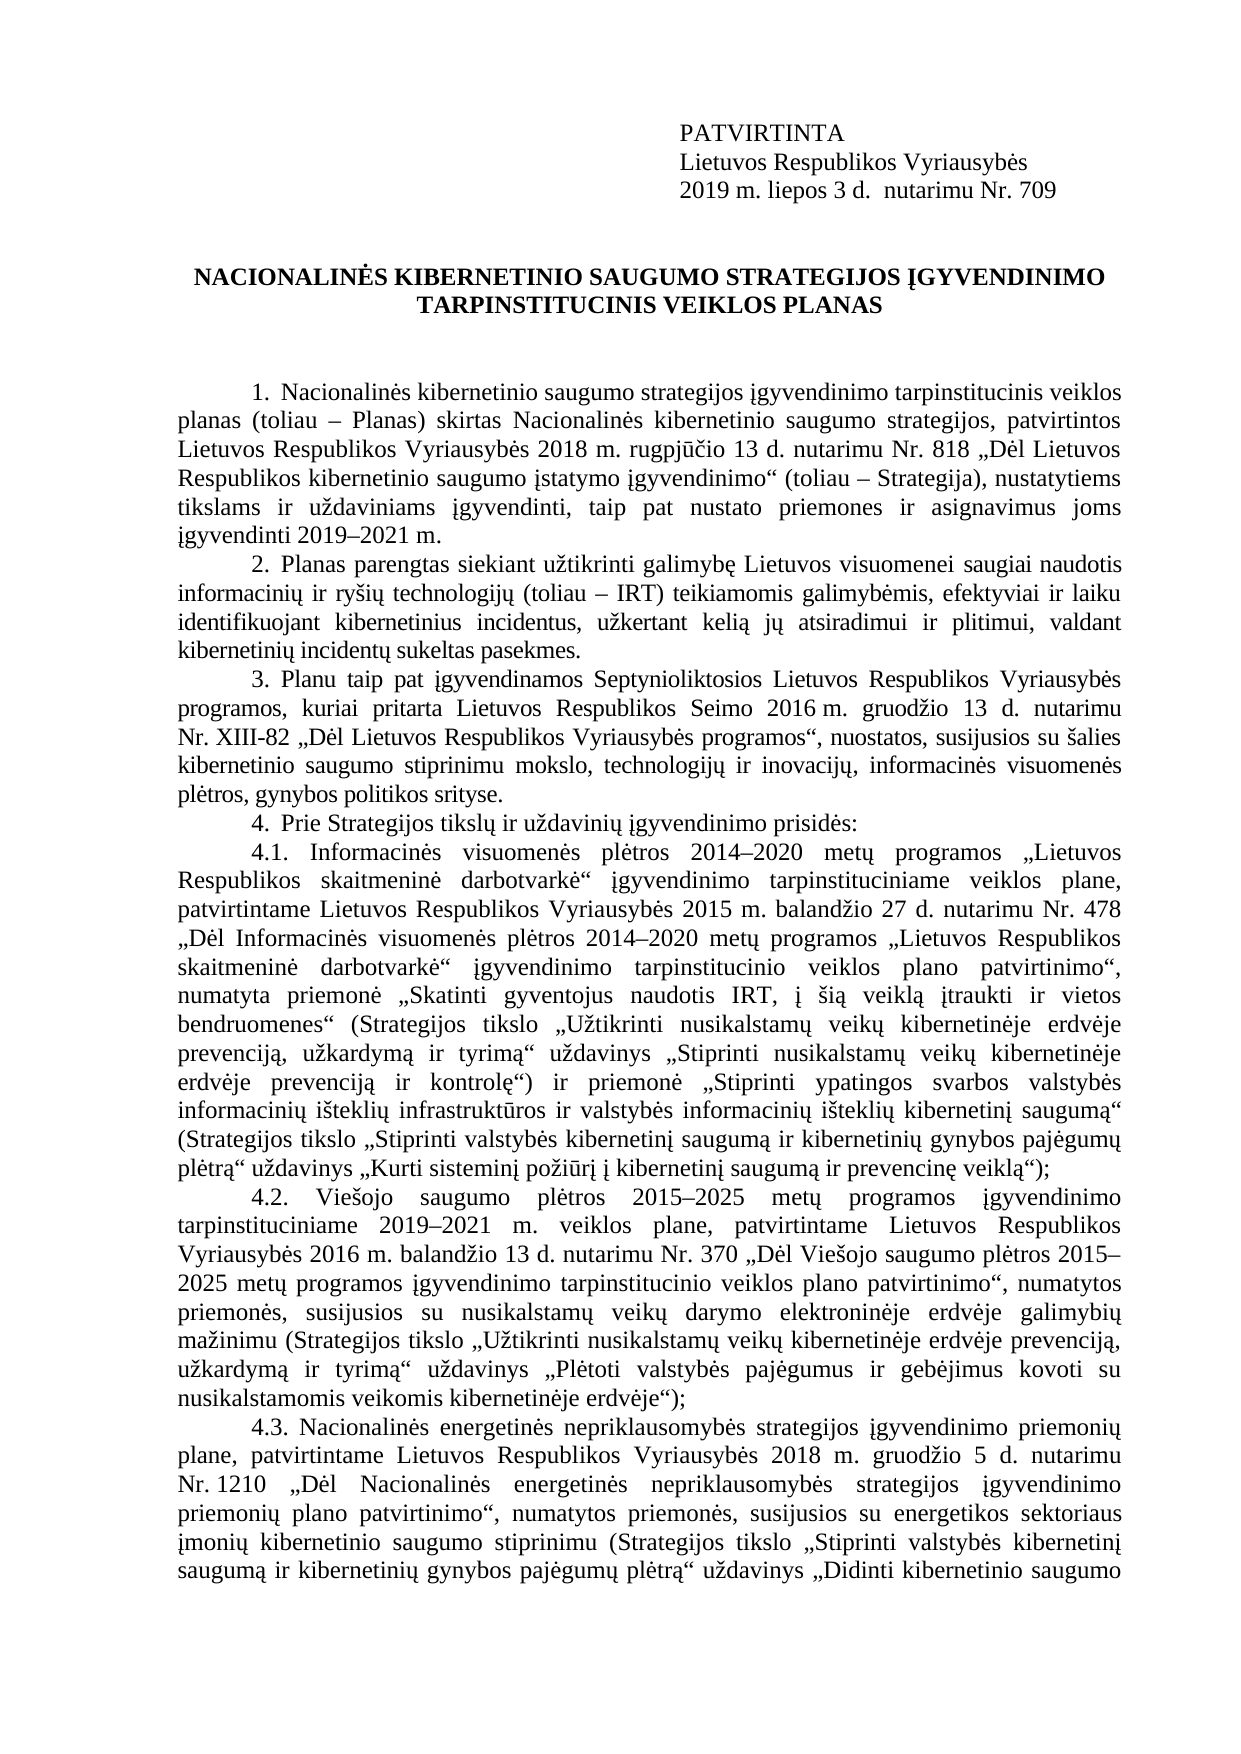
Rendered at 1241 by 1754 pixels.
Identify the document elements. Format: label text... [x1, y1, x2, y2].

text 4.2. Viešojo saugumo plėtros 2015–2025 metų programos įgyvendinimo tarpinstituciniame 2019–2021 m. veiklos plane, patvirtintame Lietuvos Respublikos Vyriausybės 2016 m. balandžio 13 d. nutarimu Nr. 370 „Dėl Viešojo saugumo plėtros 2015–2025 metų programos įgyvendinimo tarpinstitucinio veiklos plano patvirtinimo“, numatytos priemonės, susijusios su nusikalstamų veikų darymo elektroninėje erdvėje galimybių mažinimu (Strategijos tikslo „Užtikrinti nusikalstamų veikų kibernetinėje erdvėje prevenciją, užkardymą ir tyrimą“ uždavinys „Plėtoti valstybės pajėgumus ir gebėjimus kovoti su nusikalstamomis veikomis kibernetinėje erdvėje“); [177, 1182, 1122, 1412]
text NACIONALINĖS KIBERNETINIO SAUGUMO STRATEGIJOS ĮGYVENDINIMO TARPINSTITUCINIS VEIKLOS PLANAS [177, 262, 1122, 319]
text 3. Planu taip pat įgyvendinamos Septynioliktosios Lietuvos Respublikos Vyriausybės programos, kuriai pritarta Lietuvos Respublikos Seimo 2016 m. gruodžio 13 d. nutarimu Nr. XIII-82 „Dėl Lietuvos Respublikos Vyriausybės programos“, nuostatos, susijusios su šalies kibernetinio saugumo stiprinimu mokslo, technologijų ir inovacijų, informacinės visuomenės plėtros, gynybos politikos srityse. [177, 664, 1122, 808]
text 4.3. Nacionalinės energetinės nepriklausomybės strategijos įgyvendinimo priemonių plane, patvirtintame Lietuvos Respublikos Vyriausybės 2018 m. gruodžio 5 d. nutarimu Nr. 1210 „Dėl Nacionalinės energetinės nepriklausomybės strategijos įgyvendinimo priemonių plano patvirtinimo“, numatytos priemonės, susijusios su energetikos sektoriaus įmonių kibernetinio saugumo stiprinimu (Strategijos tikslo „Stiprinti valstybės kibernetinį saugumą ir kibernetinių gynybos pajėgumų plėtrą“ uždavinys „Didinti kibernetinio saugumo [177, 1412, 1122, 1584]
text PATVIRTINTA Lietuvos Respublikos Vyriausybės 2019 m. liepos 3 d. nutarimu Nr. 709 [679, 118, 1122, 204]
text 4. Prie Strategijos tikslų ir uždavinių įgyvendinimo prisidės: [177, 808, 1122, 837]
text 1. Nacionalinės kibernetinio saugumo strategijos įgyvendinimo tarpinstitucinis veiklos planas (toliau – Planas) skirtas Nacionalinės kibernetinio saugumo strategijos, patvirtintos Lietuvos Respublikos Vyriausybės 2018 m. rugpjūčio 13 d. nutarimu Nr. 818 „Dėl Lietuvos Respublikos kibernetinio saugumo įstatymo įgyvendinimo“ (toliau – Strategija), nustatytiems tikslams ir uždaviniams įgyvendinti, taip pat nustato priemones ir asignavimus joms įgyvendinti 2019–2021 m. [177, 377, 1122, 549]
text 4.1. Informacinės visuomenės plėtros 2014–2020 metų programos „Lietuvos Respublikos skaitmeninė darbotvarkė“ įgyvendinimo tarpinstituciniame veiklos plane, patvirtintame Lietuvos Respublikos Vyriausybės 2015 m. balandžio 27 d. nutarimu Nr. 478 „Dėl Informacinės visuomenės plėtros 2014–2020 metų programos „Lietuvos Respublikos skaitmeninė darbotvarkė“ įgyvendinimo tarpinstitucinio veiklos plano patvirtinimo“, numatyta priemonė „Skatinti gyventojus naudotis IRT, į šią veiklą įtraukti ir vietos bendruomenes“ (Strategijos tikslo „Užtikrinti nusikalstamų veikų kibernetinėje erdvėje prevenciją, užkardymą ir tyrimą“ uždavinys „Stiprinti nusikalstamų veikų kibernetinėje erdvėje prevenciją ir kontrolę“) ir priemonė „Stiprinti ypatingos svarbos valstybės informacinių išteklių infrastruktūros ir valstybės informacinių išteklių kibernetinį saugumą“ (Strategijos tikslo „Stiprinti valstybės kibernetinį saugumą ir kibernetinių gynybos pajėgumų plėtrą“ uždavinys „Kurti sisteminį požiūrį į kibernetinį saugumą ir prevencinę veiklą“); [177, 837, 1122, 1182]
text 2. Planas parengtas siekiant užtikrinti galimybę Lietuvos visuomenei saugiai naudotis informacinių ir ryšių technologijų (toliau – IRT) teikiamomis galimybėmis, efektyviai ir laiku identifikuojant kibernetinius incidentus, užkertant kelią jų atsiradimui ir plitimui, valdant kibernetinių incidentų sukeltas pasekmes. [177, 549, 1122, 664]
